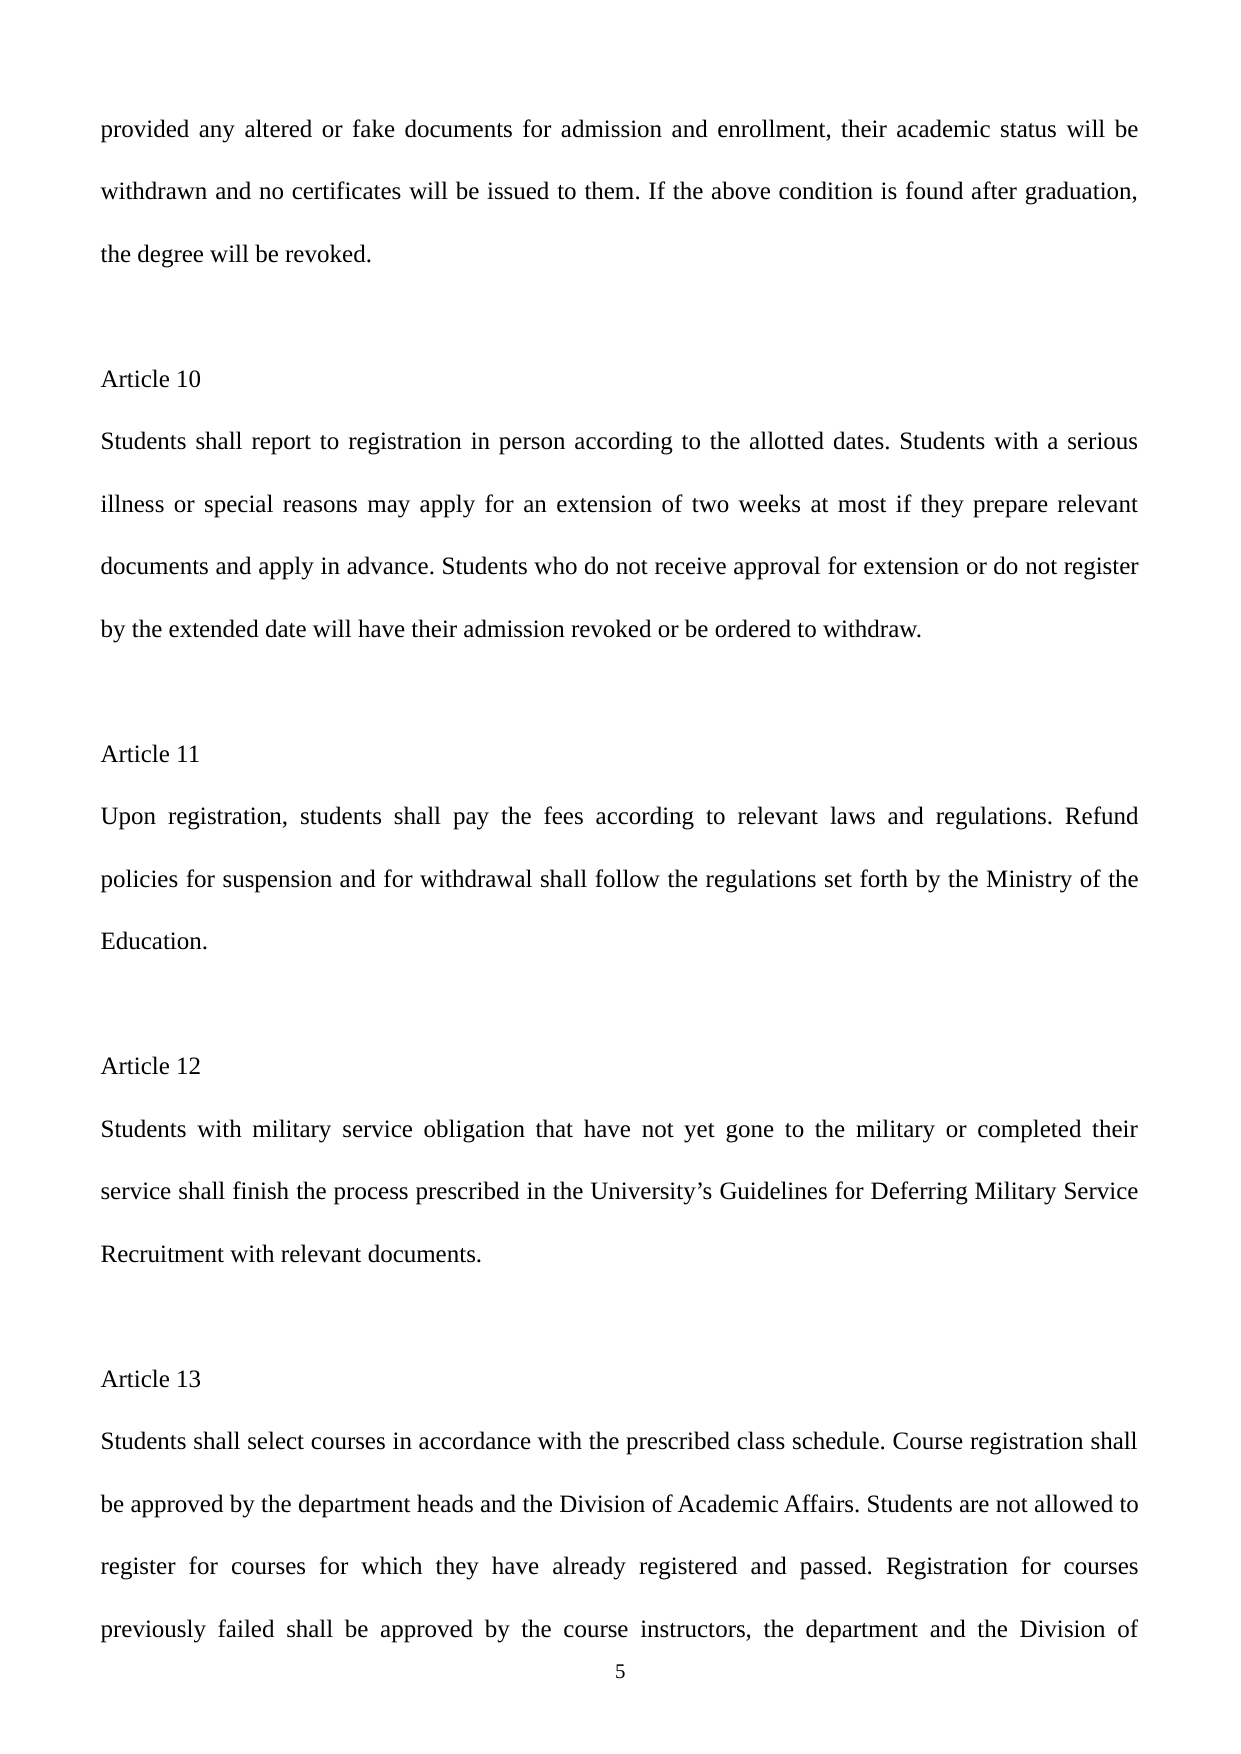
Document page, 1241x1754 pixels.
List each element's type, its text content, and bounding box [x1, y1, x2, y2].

text provided any altered or fake documents for admission and enrollment, their academic status will be withdrawn and no certificates will be issued to them. If the above condition is found after graduation, the degree will be revoked. [100, 87, 1140, 274]
text Students shall report to registration in person according to the allotted dates. Students with a serious illness or special reasons may apply for an extension of two weeks at most if they prepare relevant documents and apply in advance. Students who do not receive approval for extension or do not register by the extended date will have their admission revoked or be ordered to withdraw. [100, 399, 1140, 649]
subtitle Article 13 [100, 1337, 1140, 1399]
text Students shall select courses in accordance with the prescribed class schedule. Course registration shall be approved by the department heads and the Division of Academic Affairs. Students are not allowed to register for courses for which they have already registered and passed. Registration for courses previously failed shall be approved by the course instructors, the department and the Division of [100, 1399, 1140, 1649]
text Students with military service obligation that have not yet gone to the military or completed their service shall finish the process prescribed in the University’s Guidelines for Deferring Military Service Recruitment with relevant documents. [100, 1087, 1140, 1274]
subtitle Article 11 [100, 712, 1140, 774]
subtitle Article 10 [100, 337, 1140, 399]
text Upon registration, students shall pay the fees according to relevant laws and regulations. Refund policies for suspension and for withdrawal shall follow the regulations set forth by the Ministry of the Education. [100, 774, 1140, 962]
subtitle Article 12 [100, 1024, 1140, 1087]
